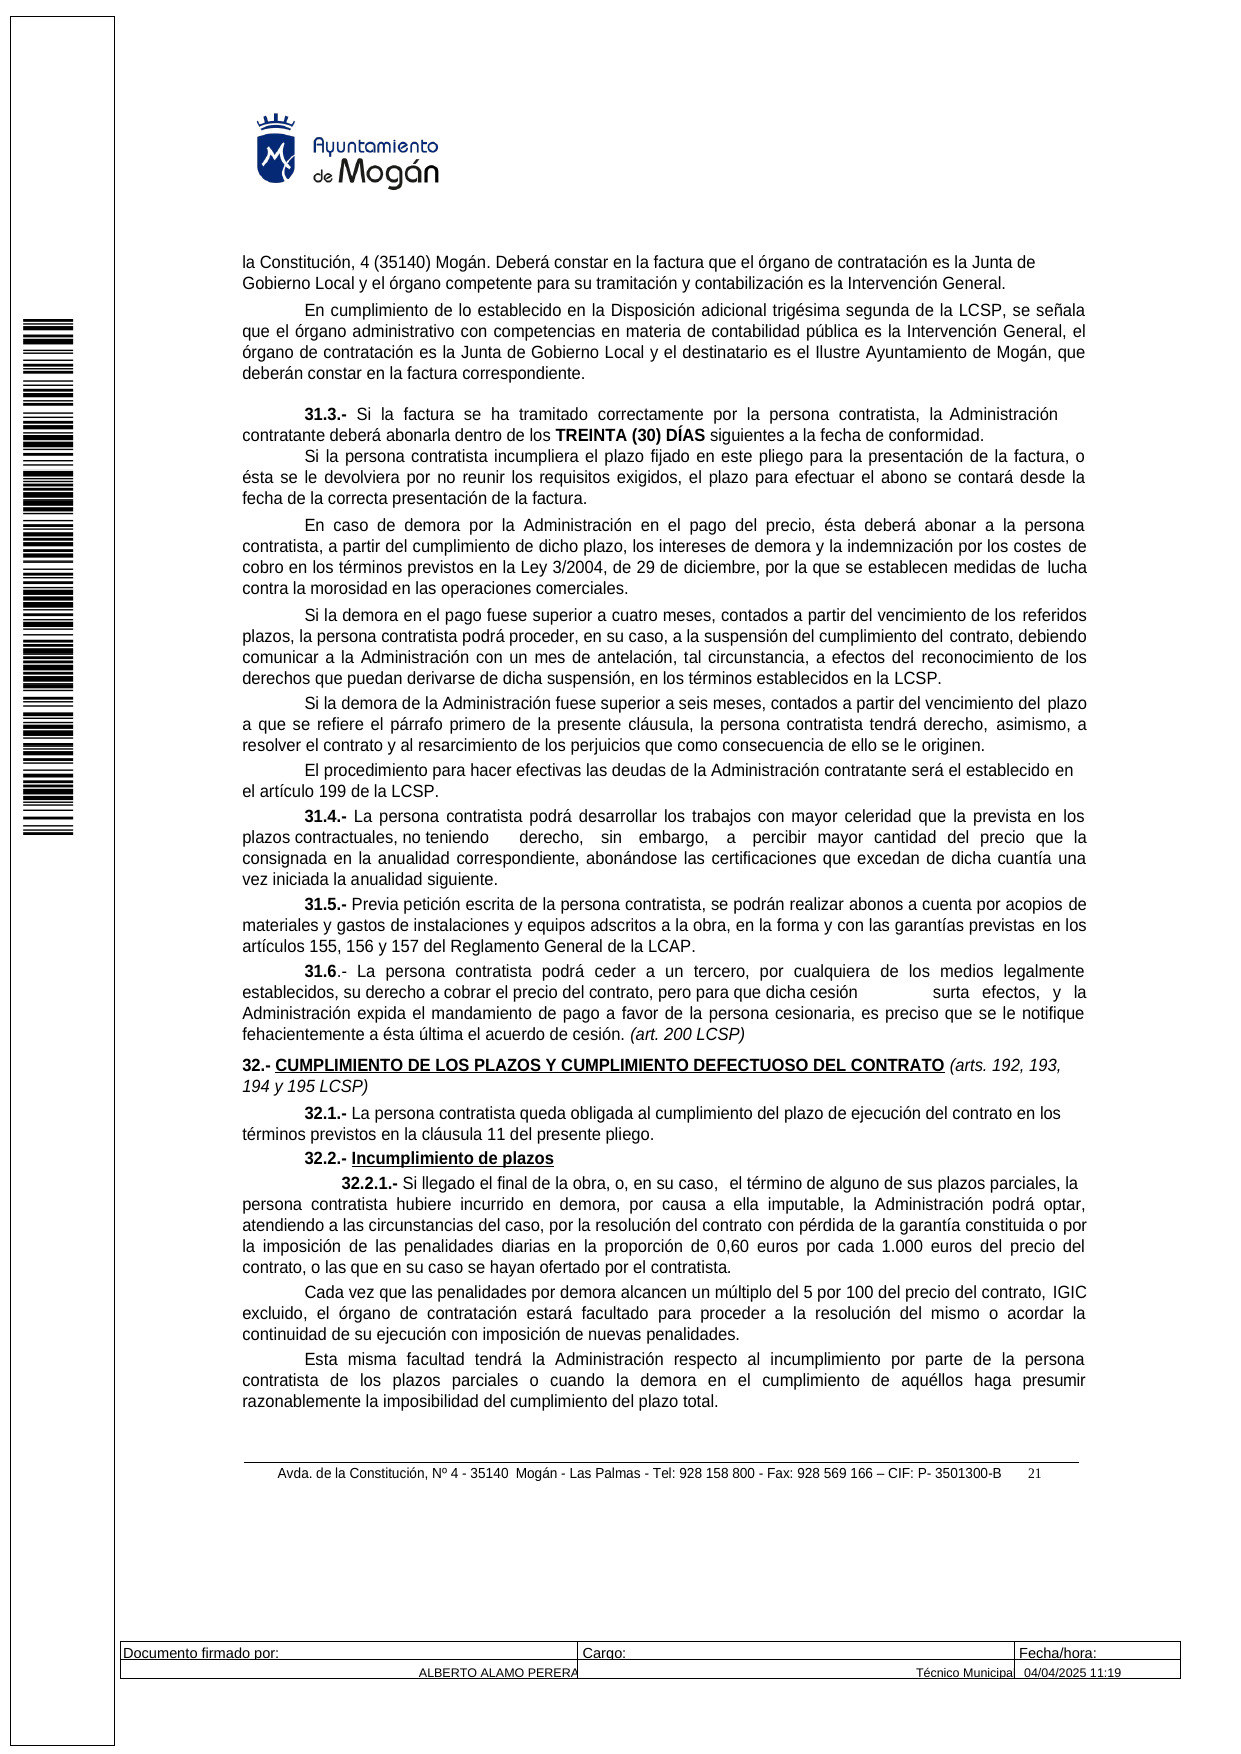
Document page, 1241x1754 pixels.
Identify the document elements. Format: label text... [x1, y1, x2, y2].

text 32.- CUMPLIMIENTO DE LOS PLAZOS Y CUMPLIMIENTO DEFECTUOSO DEL CONTRATO (arts. 192, 193, 194 y 195 LCSP) [242, 1054, 1087, 1096]
text Avda. de la Constitución, Nº 4 - 35140 Mogán - Las Palmas - Tel: 928 158 800 - Fax: 928 569 166 – CIF: P- 3501300-B 21 [277, 1465, 1188, 1482]
table_header Fecha/hora: [1015, 1642, 1180, 1659]
text 31.5.- Previa petición escrita de la persona contratista, se podrán realizar abonos a cuenta por acopios de materiales y gastos de instalaciones y equipos adscritos a la obra, en la forma y con las garantías previstas en los artículos 155, 156 y 157 del Reglamento General de la LCAP. [242, 893, 1087, 956]
text Si la demora en el pago fuese superior a cuatro meses, contados a partir del vencimiento de los referidos plazos, la persona contratista podrá proceder, en su caso, a la suspensión del cumplimiento del contrato, debiendo comunicar a la Administración con un mes de antelación, tal circunstancia, a efectos del reconocimiento de los derechos que puedan derivarse de dicha suspensión, en los términos establecidos en la LCSP. [242, 605, 1087, 689]
text 32.1.- La persona contratista queda obligada al cumplimiento del plazo de ejecución del contrato en los términos previstos en la cláusula 11 del presente pliego. [242, 1102, 1087, 1144]
text El procedimiento para hacer efectivas las deudas de la Administración contratante será el establecido en el artículo 199 de la LCSP. [242, 759, 1087, 802]
picture [21, 317, 75, 838]
text 31.3.- Si la factura se ha tramitado correctamente por la persona contratista, la Administración contratante deberá abonarla dentro de los TREINTA (30) DÍAS siguientes a la fecha de conformidad. [242, 404, 1087, 446]
picture [245, 96, 452, 205]
text Esta misma facultad tendrá la Administración respecto al incumplimiento por parte de la persona contratista de los plazos parciales o cuando la demora en el cumplimiento de aquéllos haga presumir razonablemente la imposibilidad del cumplimiento del plazo total. [242, 1348, 1087, 1411]
text Cada vez que las penalidades por demora alcancen un múltiplo del 5 por 100 del precio del contrato, IGIC excluido, el órgano de contratación estará facultado para proceder a la resolución del mismo o acordar la continuidad de su ejecución con imposición de nuevas penalidades. [242, 1281, 1087, 1344]
table_header Cargo: [578, 1642, 1014, 1659]
text la Constitución, 4 (35140) Mogán. Deberá constar en la factura que el órgano de contratación es la Junta de Gobierno Local y el órgano competente para su tramitación y contabilización es la Intervención General. [242, 251, 1087, 293]
text En cumplimiento de lo establecido en la Disposición adicional trigésima segunda de la LCSP, se señala que el órgano administrativo con competencias en materia de contabilidad pública es la Intervención General, el órgano de contratación es la Junta de Gobierno Local y el destinatario es el Ilustre Ayuntamiento de Mogán, que deberán constar en la factura correspondiente. [242, 299, 1087, 383]
table_cell ALBERTO ALAMO PERERA [121, 1660, 577, 1678]
text Si la persona contratista incumpliera el plazo fijado en este pliego para la presentación de la factura, o ésta se le devolviera por no reunir los requisitos exigidos, el plazo para efectuar el abono se contará desde la fecha de la correcta presentación de la factura. [242, 446, 1087, 509]
table_header Documento firmado por: [121, 1642, 577, 1659]
table_cell 04/04/2025 11:19 [1015, 1660, 1180, 1678]
table_cell Técnico Municipal [578, 1660, 1014, 1678]
text 32.2.- Incumplimiento de plazos [304, 1148, 1188, 1169]
text 31.6.- La persona contratista podrá ceder a un tercero, por cualquiera de los medios legalmente establecidos, su derecho a cobrar el precio del contrato, pero para que dicha cesión surta efectos, y la Administración expida el mandamiento de pago a favor de la persona cesionaria, es preciso que se le notifique fehacientemente a ésta última el acuerdo de cesión. (art. 200 LCSP) [242, 960, 1087, 1044]
text persona contratista hubiere incurrido en demora, por causa a ella imputable, la Administración podrá optar, atendiendo a las circunstancias del caso, por la resolución del contrato con pérdida de la garantía constituida o por la imposición de las penalidades diarias en la proporción de 0,60 euros por cada 1.000 euros del precio del contrato, o las que en su caso se hayan ofertado por el contratista. [242, 1193, 1087, 1278]
text 32.2.1.- Si llegado el final de la obra, o, en su caso, el término de alguno de sus plazos parciales, la [296, 1173, 1078, 1193]
text Si la demora de la Administración fuese superior a seis meses, contados a partir del vencimiento del plazo a que se refiere el párrafo primero de la presente cláusula, la persona contratista tendrá derecho, asimismo, a resolver el contrato y al resarcimiento de los perjuicios que como consecuencia de ello se le originen. [242, 693, 1087, 756]
text 31.4.- La persona contratista podrá desarrollar los trabajos con mayor celeridad que la prevista en los plazos contractuales, no teniendo derecho, sin embargo, a percibir mayor cantidad del precio que la consignada en la anualidad correspondiente, abonándose las certificaciones que excedan de dicha cuantía una vez iniciada la anualidad siguiente. [242, 805, 1087, 889]
text En caso de demora por la Administración en el pago del precio, ésta deberá abonar a la persona contratista, a partir del cumplimiento de dicho plazo, los intereses de demora y la indemnización por los costes de cobro en los términos previstos en la Ley 3/2004, de 29 de diciembre, por la que se establecen medidas de lucha contra la morosidad en las operaciones comerciales. [242, 515, 1087, 599]
